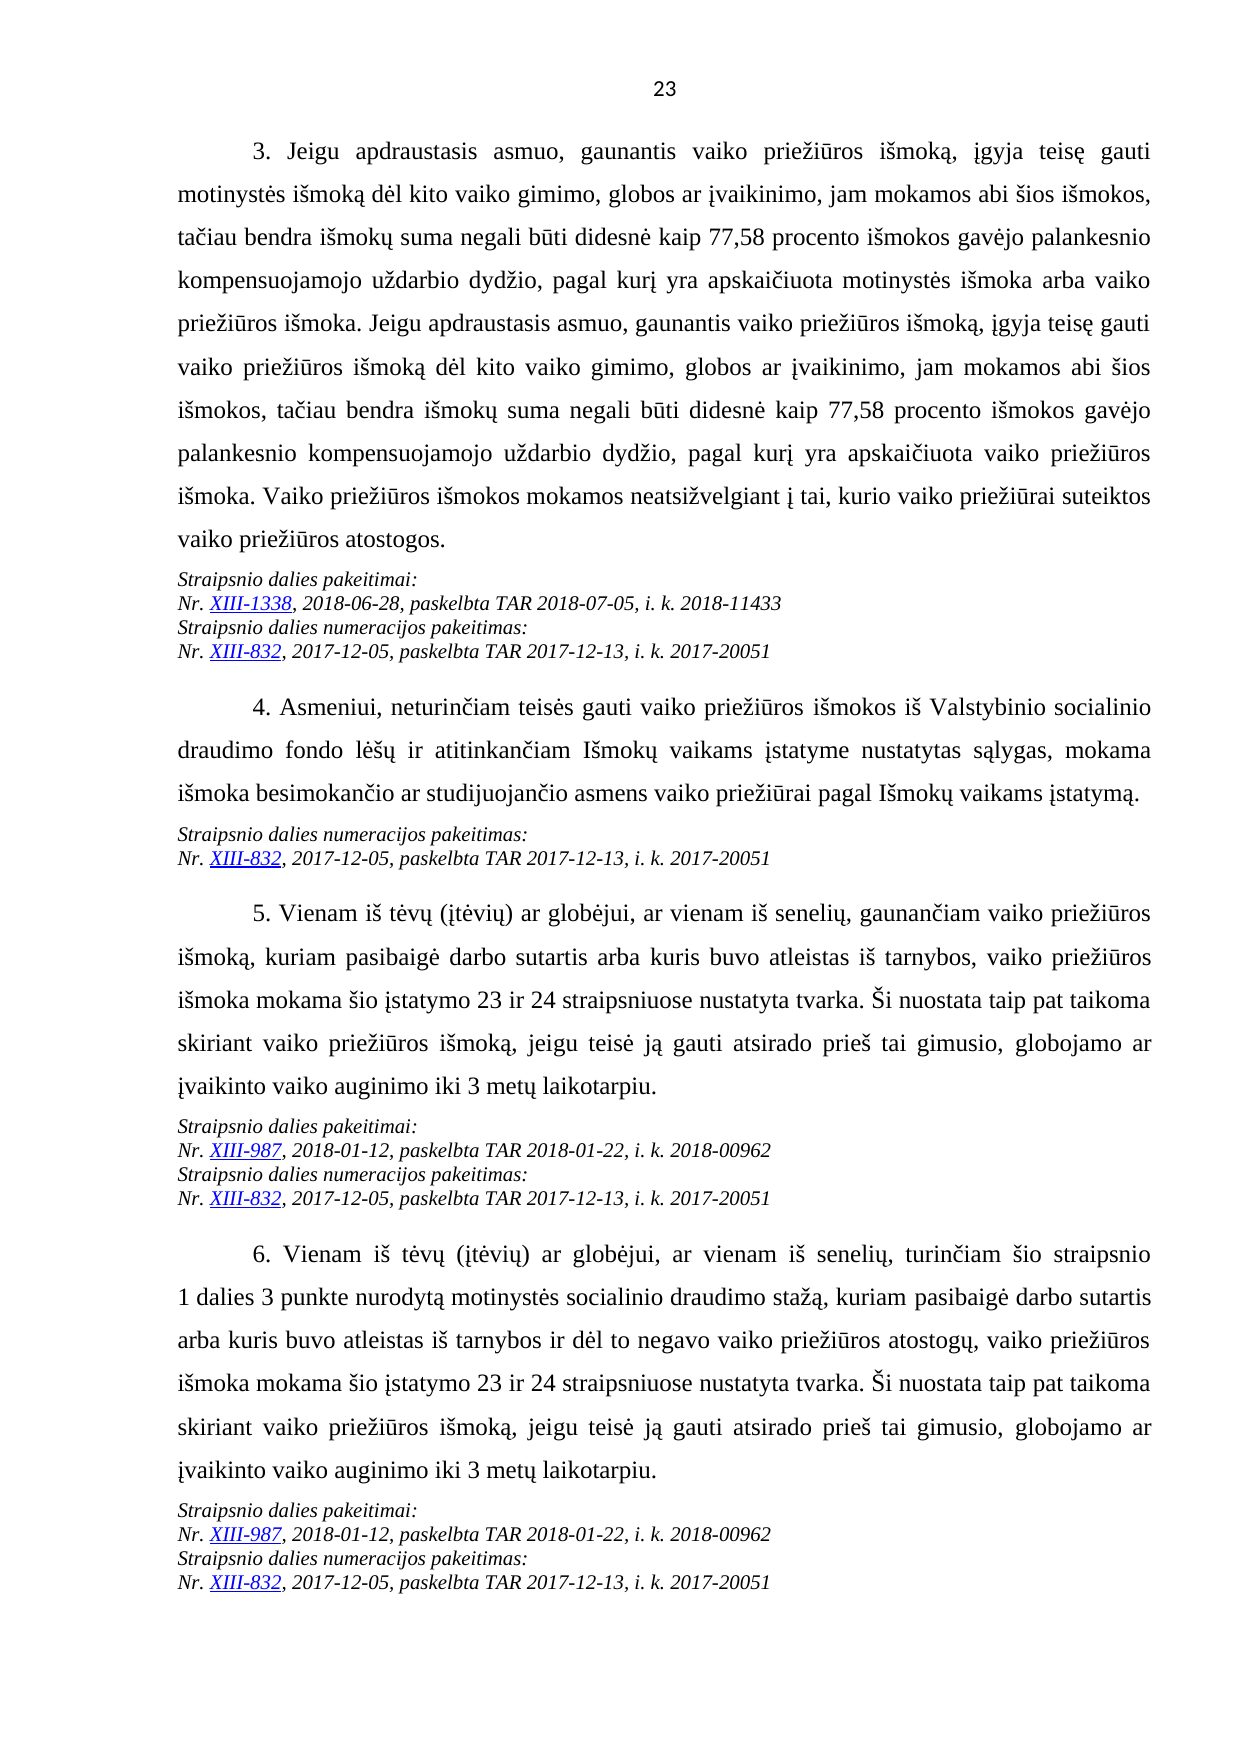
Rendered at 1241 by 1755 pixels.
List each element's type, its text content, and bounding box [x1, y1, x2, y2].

text Nr. XIII-832, 2017-12-05, paskelbta TAR 2017-12-13, i. k. 2017-20051 [177, 1570, 1152, 1594]
text 5. Vienam iš tėvų (įtėvių) ar globėjui, ar vienam iš senelių, gaunančiam vaiko priežiūros išmoką, kuriam pasibaigė darbo sutartis arba kuris buvo atleistas iš tarnybos, vaiko priežiūros išmoka mokama šio įstatymo 23 ir 24 straipsniuose nustatyta tvarka. Ši nuostata taip pat taikoma skiriant vaiko priežiūros išmoką, jeigu teisė ją gauti atsirado prieš tai gimusio, globojamo ar įvaikinto vaiko auginimo iki 3 metų laikotarpiu. [177, 898, 1152, 1100]
text 4. Asmeniui, neturinčiam teisės gauti vaiko priežiūros išmokos iš Valstybinio socialinio draudimo fondo lėšų ir atitinkančiam Išmokų vaikams įstatyme nustatytas sąlygas, mokama išmoka besimokančio ar studijuojančio asmens vaiko priežiūrai pagal Išmokų vaikams įstatymą. [177, 692, 1152, 807]
text Nr. XIII-832, 2017-12-05, paskelbta TAR 2017-12-13, i. k. 2017-20051 [177, 639, 1152, 663]
text 6. Vienam iš tėvų (įtėvių) ar globėjui, ar vienam iš senelių, turinčiam šio straipsnio 1 dalies 3 punkte nurodytą motinystės socialinio draudimo stažą, kuriam pasibaigė darbo sutartis arba kuris buvo atleistas iš tarnybos ir dėl to negavo vaiko priežiūros atostogų, vaiko priežiūros išmoka mokama šio įstatymo 23 ir 24 straipsniuose nustatyta tvarka. Ši nuostata taip pat taikoma skiriant vaiko priežiūros išmoką, jeigu teisė ją gauti atsirado prieš tai gimusio, globojamo ar įvaikinto vaiko auginimo iki 3 metų laikotarpiu. [177, 1239, 1152, 1483]
text Straipsnio dalies pakeitimai: [177, 1114, 1152, 1138]
text Straipsnio dalies numeracijos pakeitimas: [177, 1162, 1152, 1186]
text 3. Jeigu apdraustasis asmuo, gaunantis vaiko priežiūros išmoką, įgyja teisę gauti motinystės išmoką dėl kito vaiko gimimo, globos ar įvaikinimo, jam mokamos abi šios išmokos, tačiau bendra išmokų suma negali būti didesnė kaip 77,58 procento išmokos gavėjo palankesnio kompensuojamojo uždarbio dydžio, pagal kurį yra apskaičiuota motinystės išmoka arba vaiko priežiūros išmoka. Jeigu apdraustasis asmuo, gaunantis vaiko priežiūros išmoką, įgyja teisę gauti vaiko priežiūros išmoką dėl kito vaiko gimimo, globos ar įvaikinimo, jam mokamos abi šios išmokos, tačiau bendra išmokų suma negali būti didesnė kaip 77,58 procento išmokos gavėjo palankesnio kompensuojamojo uždarbio dydžio, pagal kurį yra apskaičiuota vaiko priežiūros išmoka. Vaiko priežiūros išmokos mokamos neatsižvelgiant į tai, kurio vaiko priežiūrai suteiktos vaiko priežiūros atostogos. [177, 136, 1152, 553]
text Straipsnio dalies numeracijos pakeitimas: [177, 1546, 1152, 1570]
text Straipsnio dalies pakeitimai: [177, 567, 1152, 591]
text Nr. XIII-987, 2018-01-12, paskelbta TAR 2018-01-22, i. k. 2018-00962 [177, 1138, 1152, 1162]
text Straipsnio dalies pakeitimai: [177, 1498, 1152, 1522]
text Straipsnio dalies numeracijos pakeitimas: [177, 822, 1152, 846]
text Nr. XIII-987, 2018-01-12, paskelbta TAR 2018-01-22, i. k. 2018-00962 [177, 1522, 1152, 1546]
text Nr. XIII-832, 2017-12-05, paskelbta TAR 2017-12-13, i. k. 2017-20051 [177, 846, 1152, 870]
text Straipsnio dalies numeracijos pakeitimas: [177, 615, 1152, 639]
text Nr. XIII-1338, 2018-06-28, paskelbta TAR 2018-07-05, i. k. 2018-11433 [177, 591, 1152, 615]
text Nr. XIII-832, 2017-12-05, paskelbta TAR 2017-12-13, i. k. 2017-20051 [177, 1186, 1152, 1210]
